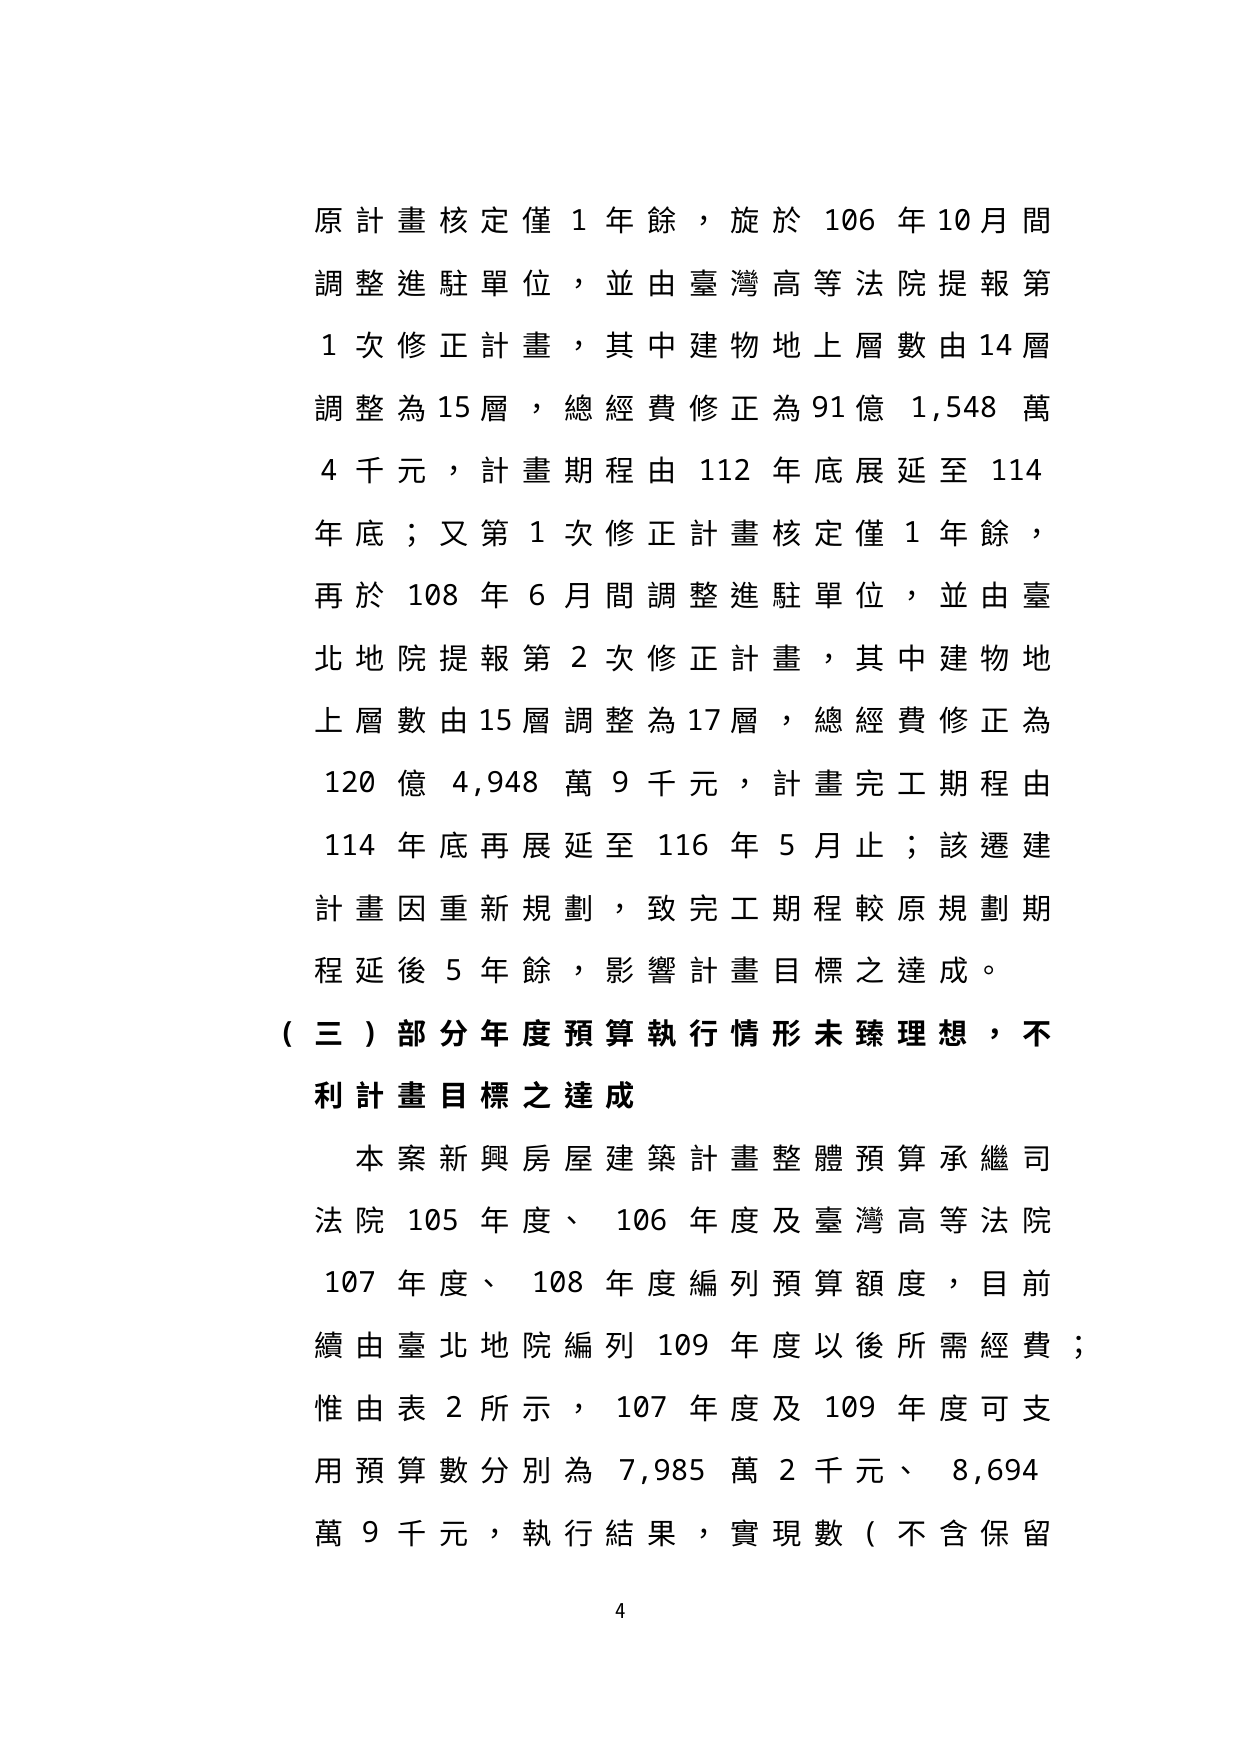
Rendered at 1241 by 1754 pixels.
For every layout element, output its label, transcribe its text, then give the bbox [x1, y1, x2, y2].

text 審計部107年查核時發現，本案因司法院於105年度研提計畫之前置作業階段，未確實規劃進駐(需用)單位及空間，致原計畫核定僅1年餘，旋於106年10月間調整進駐單位，並由臺灣高等法院提報第1次修正計畫，其中建物地上層數由14層調整為15層，總經費修正為91億1,548萬4千元，計畫期程由112年底展延至114年底；又第1次修正計畫核定僅1年餘，再於108年6月間調整進駐單位，並由臺北地院提報第2次修正計畫，其中建物地上層數由15層調整為17層，總經費修正為120億4,948萬9千元，計畫完工期程由114年底再展延至116年5月止；該遷建計畫因重新規劃，致完工期程較原規劃期程延後5年餘，影響計畫目標之達成。 [271, 177, 1058, 990]
text 本案新興房屋建築計畫整體預算承繼司法院105年度、106年度及臺灣高等法院107年度、108年度編列預算額度，目前續由臺北地院編列109年度以後所需經費；惟由表2所示，107年度及109年度可支用預算數分別為7,985萬2千元、8,694萬9千元，執行結果，實現數(不含保留數及賸餘數，以下同)分別僅為35萬元、4,115萬4千元，執行率0.44%、47.33%，核屬偏低。 [271, 1115, 1058, 1552]
text (三)部分年度預算執行情形未臻理想，不利計畫目標之達成 [242, 990, 1058, 1115]
